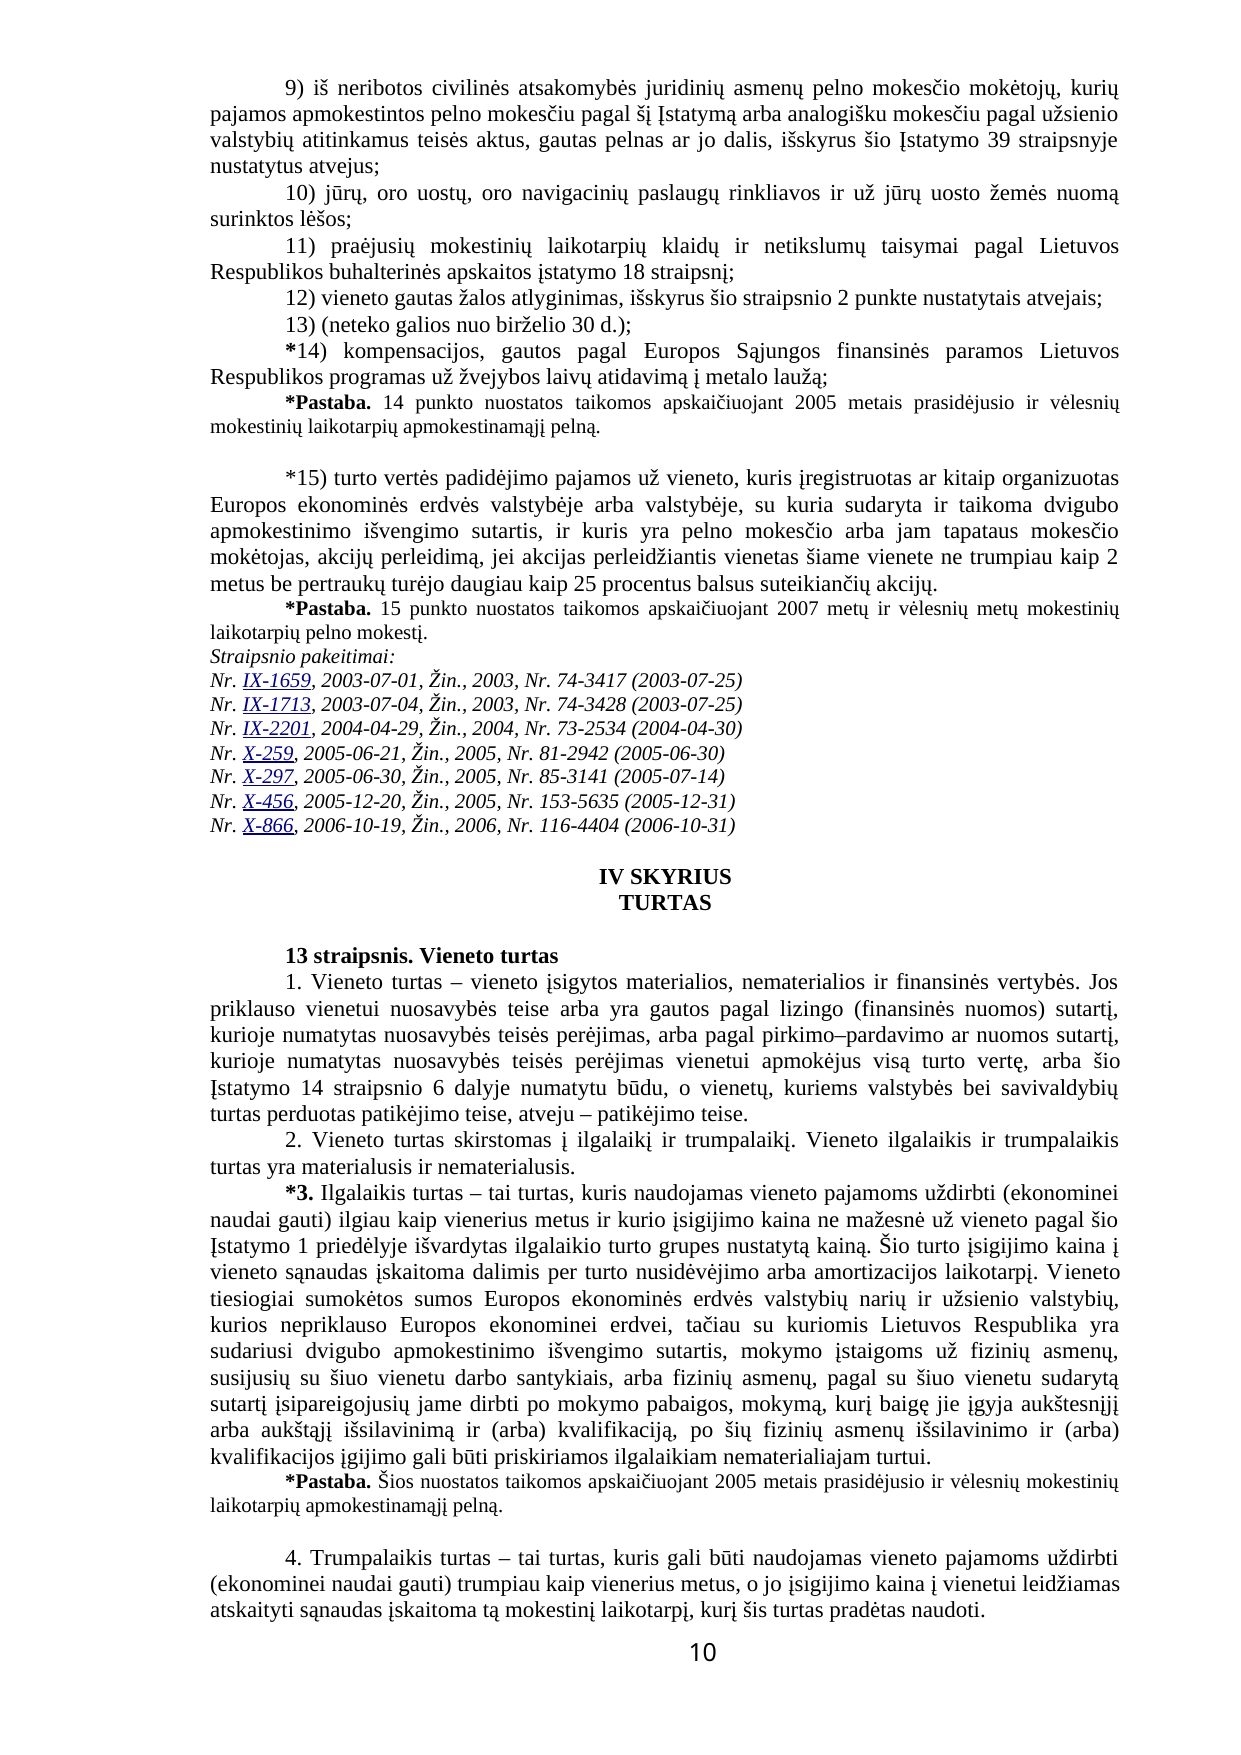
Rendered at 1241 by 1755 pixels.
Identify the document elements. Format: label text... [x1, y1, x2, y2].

text 1. Vieneto turtas – vieneto įsigytos materialios, nematerialios ir finansinės vertybės. Jos priklauso vienetui nuosavybės teise arba yra gautos pagal lizingo (finansinės nuomos) sutartį, kurioje numatytas nuosavybės teisės perėjimas, arba pagal pirkimo–pardavimo ar nuomos sutartį, kurioje numatytas nuosavybės teisės perėjimas vienetui apmokėjus visą turto vertę, arba šio Įstatymo 14 straipsnio 6 dalyje numatytu būdu, o vienetų, kuriems valstybės bei savivaldybių turtas perduotas patikėjimo teise, atveju – patikėjimo teise. [210, 968, 1120, 1127]
text Nr. X-456, 2005-12-20, Žin., 2005, Nr. 153-5635 (2005-12-31) [210, 788, 1120, 813]
text 13) (neteko galios nuo birželio 30 d.); [210, 311, 1120, 337]
text Straipsnio pakeitimai: [210, 644, 1120, 668]
text 11) praėjusių mokestinių laikotarpių klaidų ir netikslumų taisymai pagal Lietuvos Respublikos buhalterinės apskaitos įstatymo 18 straipsnį; [210, 232, 1120, 284]
subtitle IV SKYRIUS [210, 863, 1120, 889]
text Nr. X-297, 2005-06-30, Žin., 2005, Nr. 85-3141 (2005-07-14) [210, 764, 1120, 788]
text Nr. IX-2201, 2004-04-29, Žin., 2004, Nr. 73-2534 (2004-04-30) [210, 716, 1120, 740]
text TURTAS [210, 889, 1120, 916]
text 12) vieneto gautas žalos atlyginimas, išskyrus šio straipsnio 2 punkte nustatytais atvejais; [210, 284, 1120, 311]
text *Pastaba. 14 punkto nuostatos taikomos apskaičiuojant 2005 metais prasidėjusio ir vėlesnių mokestinių laikotarpių apmokestinamąjį pelną. [210, 390, 1120, 438]
text *15) turto vertės padidėjimo pajamos už vieneto, kuris įregistruotas ar kitaip organizuotas Europos ekonominės erdvės valstybėje arba valstybėje, su kuria sudaryta ir taikoma dvigubo apmokestinimo išvengimo sutartis, ir kuris yra pelno mokesčio arba jam tapataus mokesčio mokėtojas, akcijų perleidimą, jei akcijas perleidžiantis vienetas šiame vienete ne trumpiau kaip 2 metus be pertraukų turėjo daugiau kaip 25 procentus balsus suteikiančių akcijų. [210, 464, 1120, 596]
text 2. Vieneto turtas skirstomas į ilgalaikį ir trumpalaikį. Vieneto ilgalaikis ir trumpalaikis turtas yra materialusis ir nematerialusis. [210, 1127, 1120, 1179]
text 13 straipsnis. Vieneto turtas [210, 942, 1120, 968]
text Nr. X-866, 2006-10-19, Žin., 2006, Nr. 116-4404 (2006-10-31) [210, 813, 1120, 837]
text Nr. X-259, 2005-06-21, Žin., 2005, Nr. 81-2942 (2005-06-30) [210, 740, 1120, 764]
text 4. Trumpalaikis turtas – tai turtas, kuris gali būti naudojamas vieneto pajamoms uždirbti (ekonominei naudai gauti) trumpiau kaip vienerius metus, o jo įsigijimo kaina į vienetui leidžiamas atskaityti sąnaudas įskaitoma tą mokestinį laikotarpį, kurį šis turtas pradėtas naudoti. [210, 1544, 1120, 1623]
text *Pastaba. 15 punkto nuostatos taikomos apskaičiuojant 2007 metų ir vėlesnių metų mokestinių laikotarpių pelno mokestį. [210, 596, 1120, 644]
text 10) jūrų, oro uostų, oro navigacinių paslaugų rinkliavos ir už jūrų uosto žemės nuomą surinktos lėšos; [210, 179, 1120, 232]
text *14) kompensacijos, gautos pagal Europos Sąjungos finansinės paramos Lietuvos Respublikos programas už žvejybos laivų atidavimą į metalo laužą; [210, 337, 1120, 390]
text *3. Ilgalaikis turtas – tai turtas, kuris naudojamas vieneto pajamoms uždirbti (ekonominei naudai gauti) ilgiau kaip vienerius metus ir kurio įsigijimo kaina ne mažesnė už vieneto pagal šio Įstatymo 1 priedėlyje išvardytas ilgalaikio turto grupes nustatytą kainą. Šio turto įsigijimo kaina į vieneto sąnaudas įskaitoma dalimis per turto nusidėvėjimo arba amortizacijos laikotarpį. Vieneto tiesiogiai sumokėtos sumos Europos ekonominės erdvės valstybių narių ir užsienio valstybių, kurios nepriklauso Europos ekonominei erdvei, tačiau su kuriomis Lietuvos Respublika yra sudariusi dvigubo apmokestinimo išvengimo sutartis, mokymo įstaigoms už fizinių asmenų, susijusių su šiuo vienetu darbo santykiais, arba fizinių asmenų, pagal su šiuo vienetu sudarytą sutartį įsipareigojusių jame dirbti po mokymo pabaigos, mokymą, kurį baigę jie įgyja aukštesnįjį arba aukštąjį išsilavinimą ir (arba) kvalifikaciją, po šių fizinių asmenų išsilavinimo ir (arba) kvalifikacijos įgijimo gali būti priskiriamos ilgalaikiam nematerialiajam turtui. [210, 1179, 1120, 1469]
text Nr. IX-1659, 2003-07-01, Žin., 2003, Nr. 74-3417 (2003-07-25) [210, 668, 1120, 692]
text Nr. IX-1713, 2003-07-04, Žin., 2003, Nr. 74-3428 (2003-07-25) [210, 692, 1120, 716]
text 9) iš neribotos civilinės atsakomybės juridinių asmenų pelno mokesčio mokėtojų, kurių pajamos apmokestintos pelno mokesčiu pagal šį Įstatymą arba analogišku mokesčiu pagal užsienio valstybių atitinkamus teisės aktus, gautas pelnas ar jo dalis, išskyrus šio Įstatymo 39 straipsnyje nustatytus atvejus; [210, 73, 1120, 179]
text *Pastaba. Šios nuostatos taikomos apskaičiuojant 2005 metais prasidėjusio ir vėlesnių mokestinių laikotarpių apmokestinamąjį pelną. [210, 1469, 1120, 1517]
